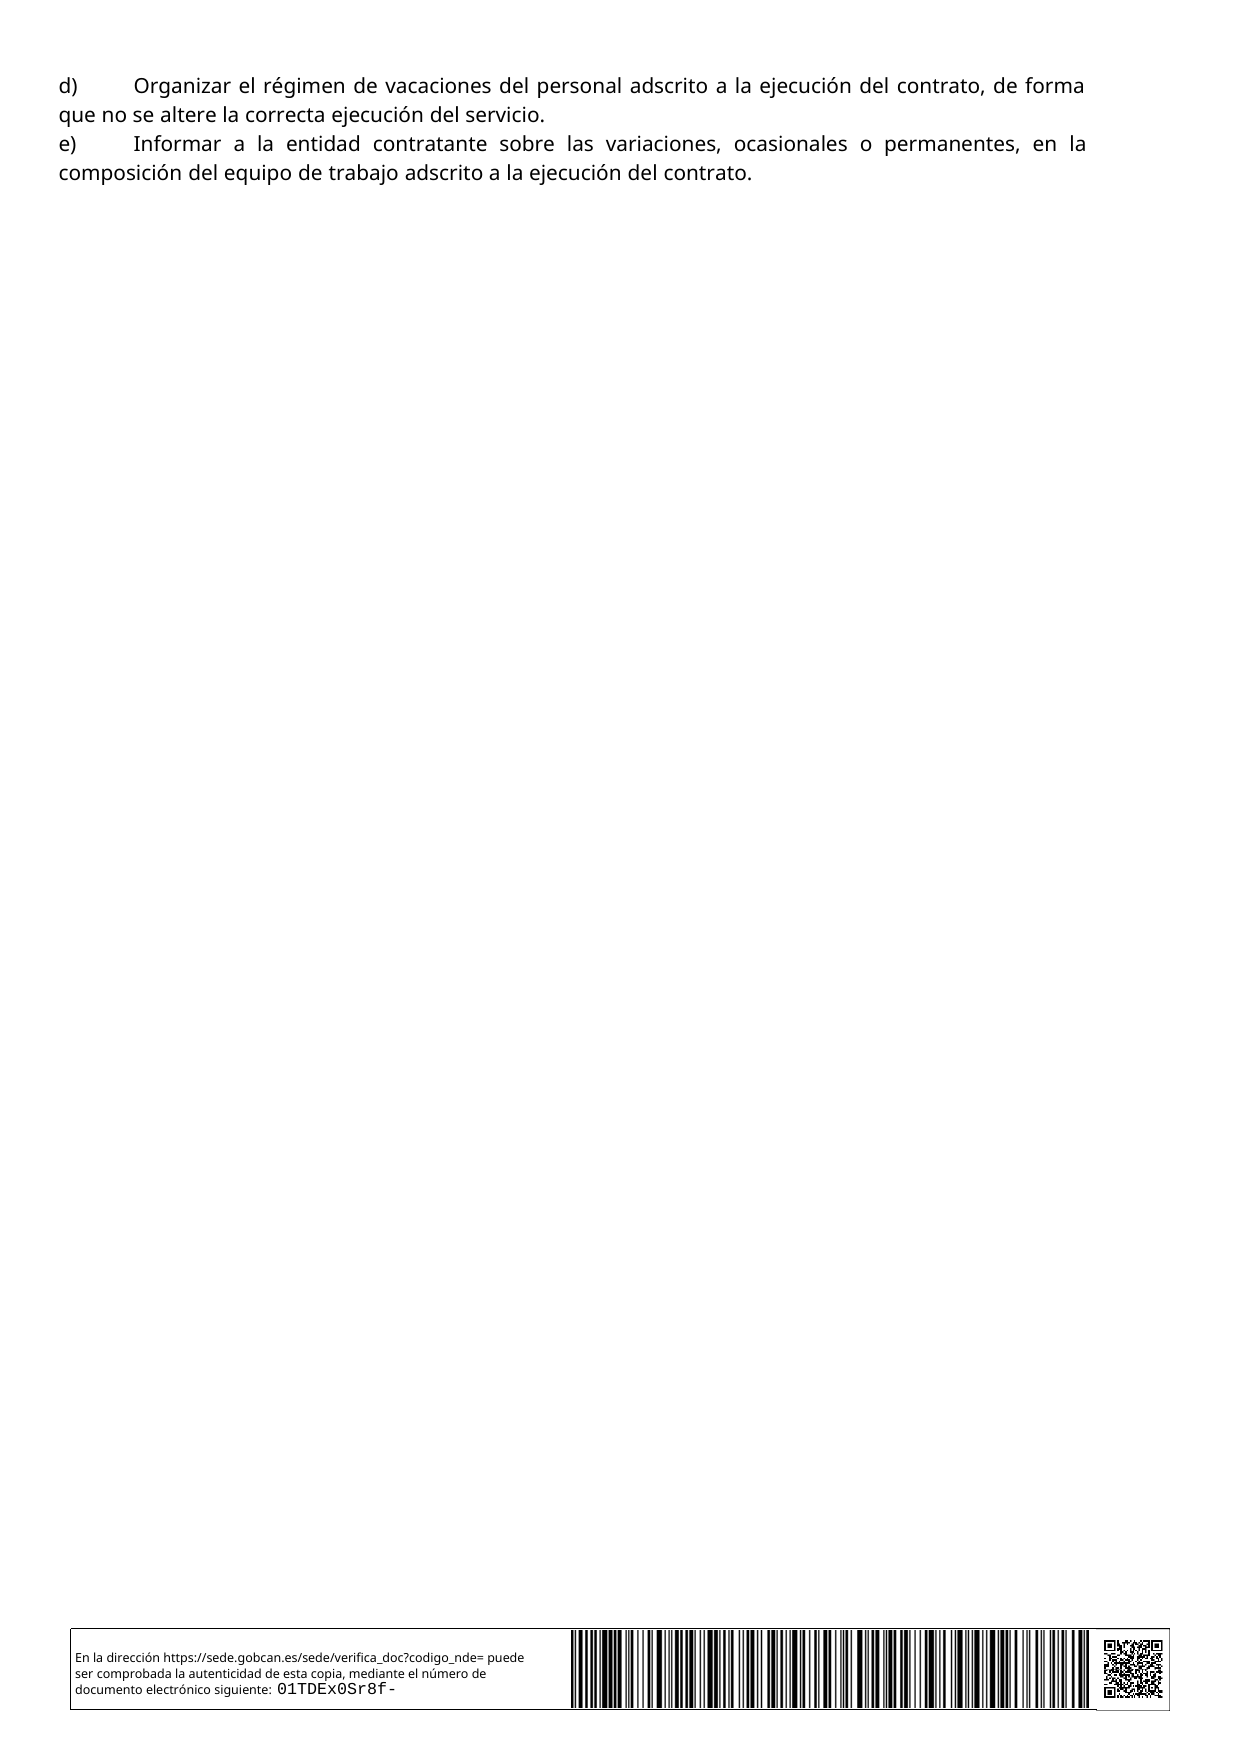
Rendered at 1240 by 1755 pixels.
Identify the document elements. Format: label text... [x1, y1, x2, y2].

list Organizar el régimen de vacaciones del personal adscrito a la ejecución del contrato, de forma que no se altere la correcta ejecución del servicio. [58, 71, 1087, 128]
list Informar a la entidad contratante sobre las variaciones, ocasionales o permanentes, en la composición del equipo de trabajo adscrito a la ejecución del contrato. [58, 129, 1086, 186]
